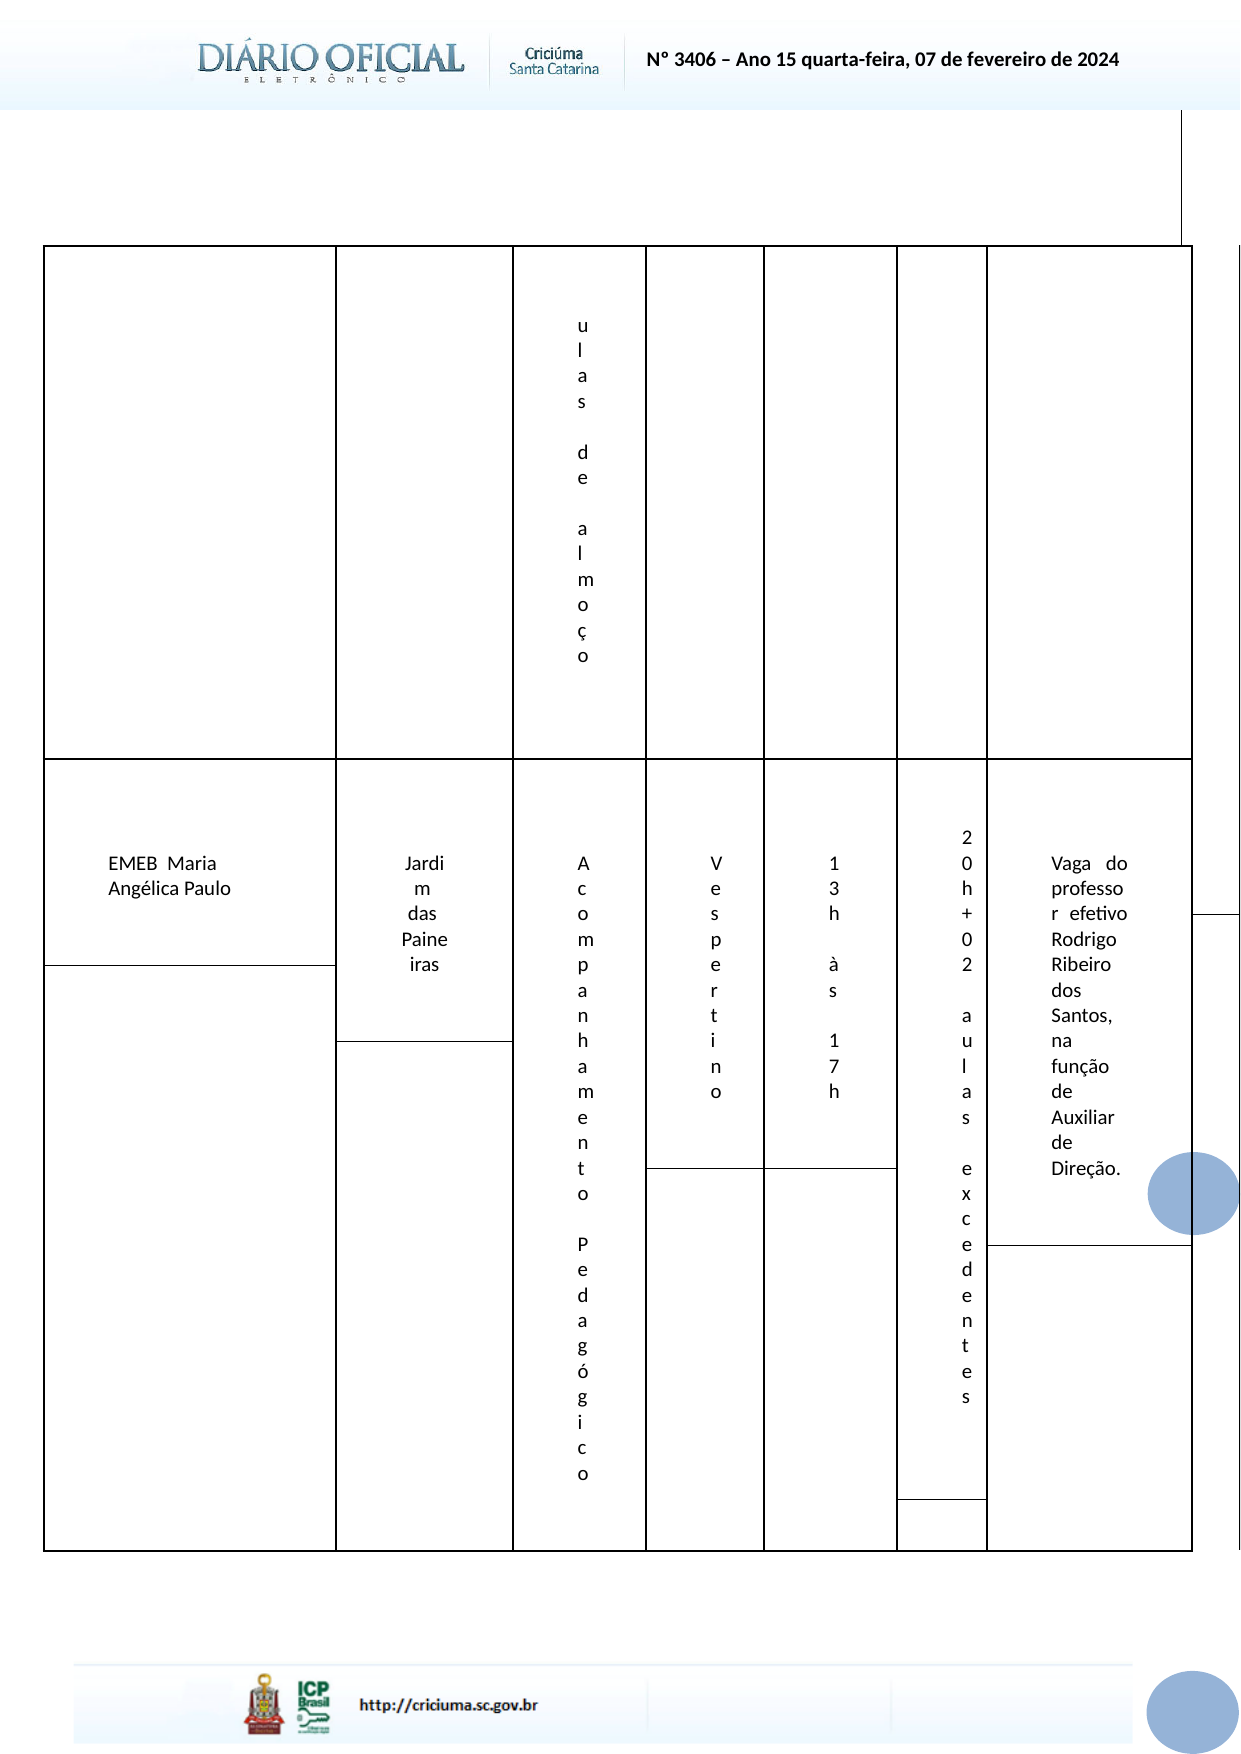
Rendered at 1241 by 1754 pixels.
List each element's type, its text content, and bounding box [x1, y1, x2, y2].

table_cell EMEB Maria Angélica Paulo [45, 760, 335, 965]
table_cell [898, 1500, 986, 1550]
table_cell Acompanhamento Pedagógico [514, 760, 645, 1550]
table_cell [988, 1246, 1191, 1550]
table_cell [647, 1169, 763, 1550]
table_cell [765, 247, 896, 758]
table_cell [1193, 758, 1239, 914]
table_cell [988, 247, 1191, 758]
table_cell 13h às 17h [765, 760, 896, 1168]
table_cell 20h +02 aulas excedentes [898, 760, 986, 1499]
table_cell [337, 1042, 512, 1550]
table_cell [45, 966, 335, 1550]
table_cell ulas de almoço [514, 247, 645, 758]
table_cell [898, 247, 986, 758]
table_cell [647, 247, 763, 758]
table_cell [1193, 1206, 1239, 1550]
table_cell [1193, 245, 1239, 758]
table_cell [1193, 915, 1239, 1181]
table_cell Jardim das Paineiras [337, 760, 512, 1041]
table_cell [765, 1169, 896, 1550]
table_cell [337, 247, 512, 758]
table_cell [45, 247, 335, 758]
table_cell Vaga do professor efetivo Rodrigo Ribeiro dos Santos, na função de Auxiliar de Direção. [988, 760, 1191, 1245]
table_cell Vespertino [647, 760, 763, 1168]
